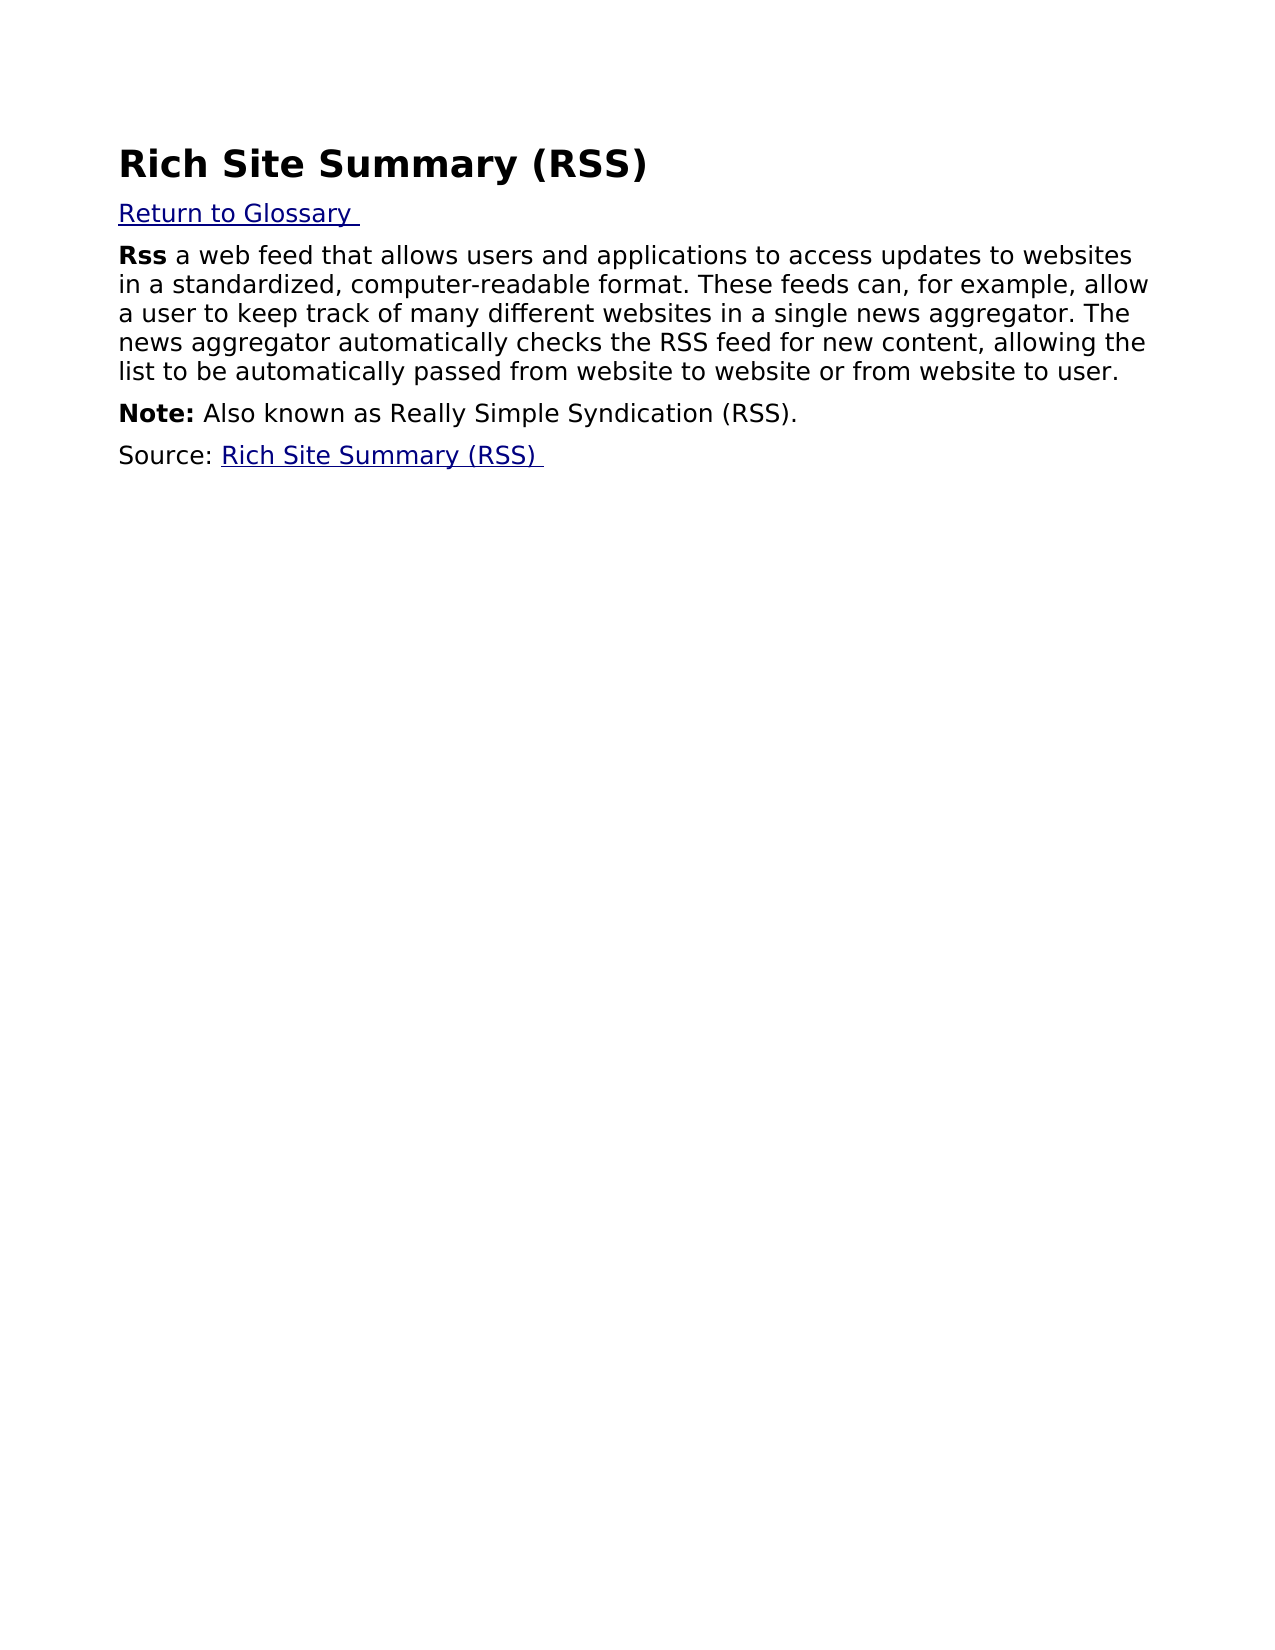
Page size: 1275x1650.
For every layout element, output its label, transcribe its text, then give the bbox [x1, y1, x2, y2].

text Note: Also known as Really Simple Syndication (RSS). [118, 399, 1157, 428]
text Return to Glossary [118, 199, 1157, 228]
text Rss a web feed that allows users and applications to access updates to websites in a standardized, computer-readable format. These feeds can, for example, allow a user to keep track of many different websites in a single news aggregator. The news aggregator automatically checks the RSS feed for new content, allowing the list to be automatically passed from website to website or from website to user. [118, 241, 1157, 387]
text Source: Rich Site Summary (RSS) [118, 441, 1157, 470]
subtitle Rich Site Summary (RSS) [118, 143, 1157, 187]
